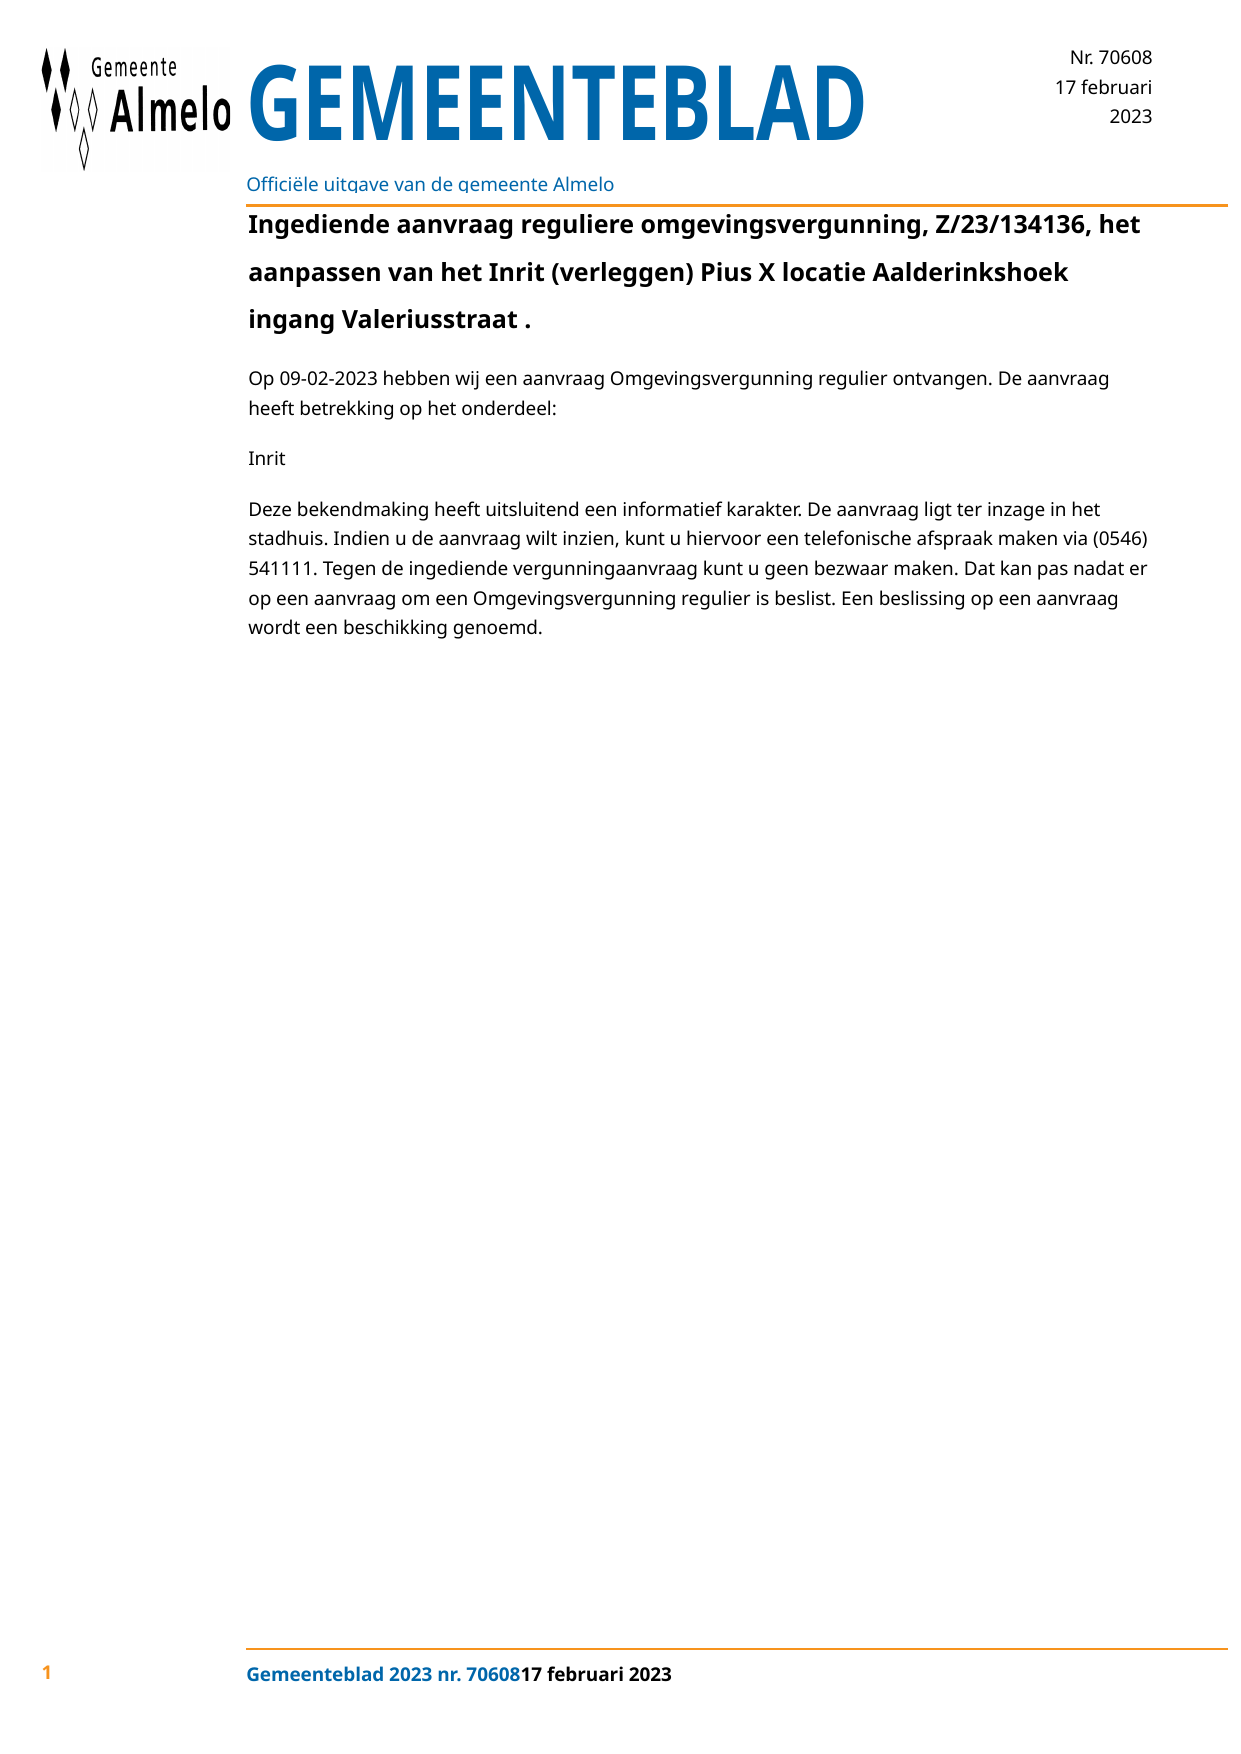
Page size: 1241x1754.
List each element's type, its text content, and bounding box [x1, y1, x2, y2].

text Op 09-02-2023 hebben wij een aanvraag Omgevingsvergunning regulier ontvangen. De aanvraag heeft betrekking op het onderdeel: [248, 366, 1152, 421]
text Inrit [248, 446, 1152, 471]
picture [41, 47, 231, 172]
text Ingediende aanvraag reguliere omgevingsvergunning, Z/23/134136, het aanpassen van het Inrit (verleggen) Pius X locatie Aalderinkshoek ingang Valeriusstraat . [248, 207, 1152, 336]
text Deze bekendmaking heeft uitsluitend een informatief karakter. De aanvraag ligt ter inzage in het stadhuis. Indien u de aanvraag wilt inzien, kunt u hiervoor een telefonische afspraak maken via (0546) 541111. Tegen de ingediende vergunningaanvraag kunt u geen bezwaar maken. Dat kan pas nadat er op een aanvraag om een Omgevingsvergunning regulier is beslist. Een beslissing op een aanvraag wordt een beschikking genoemd. [248, 496, 1152, 640]
